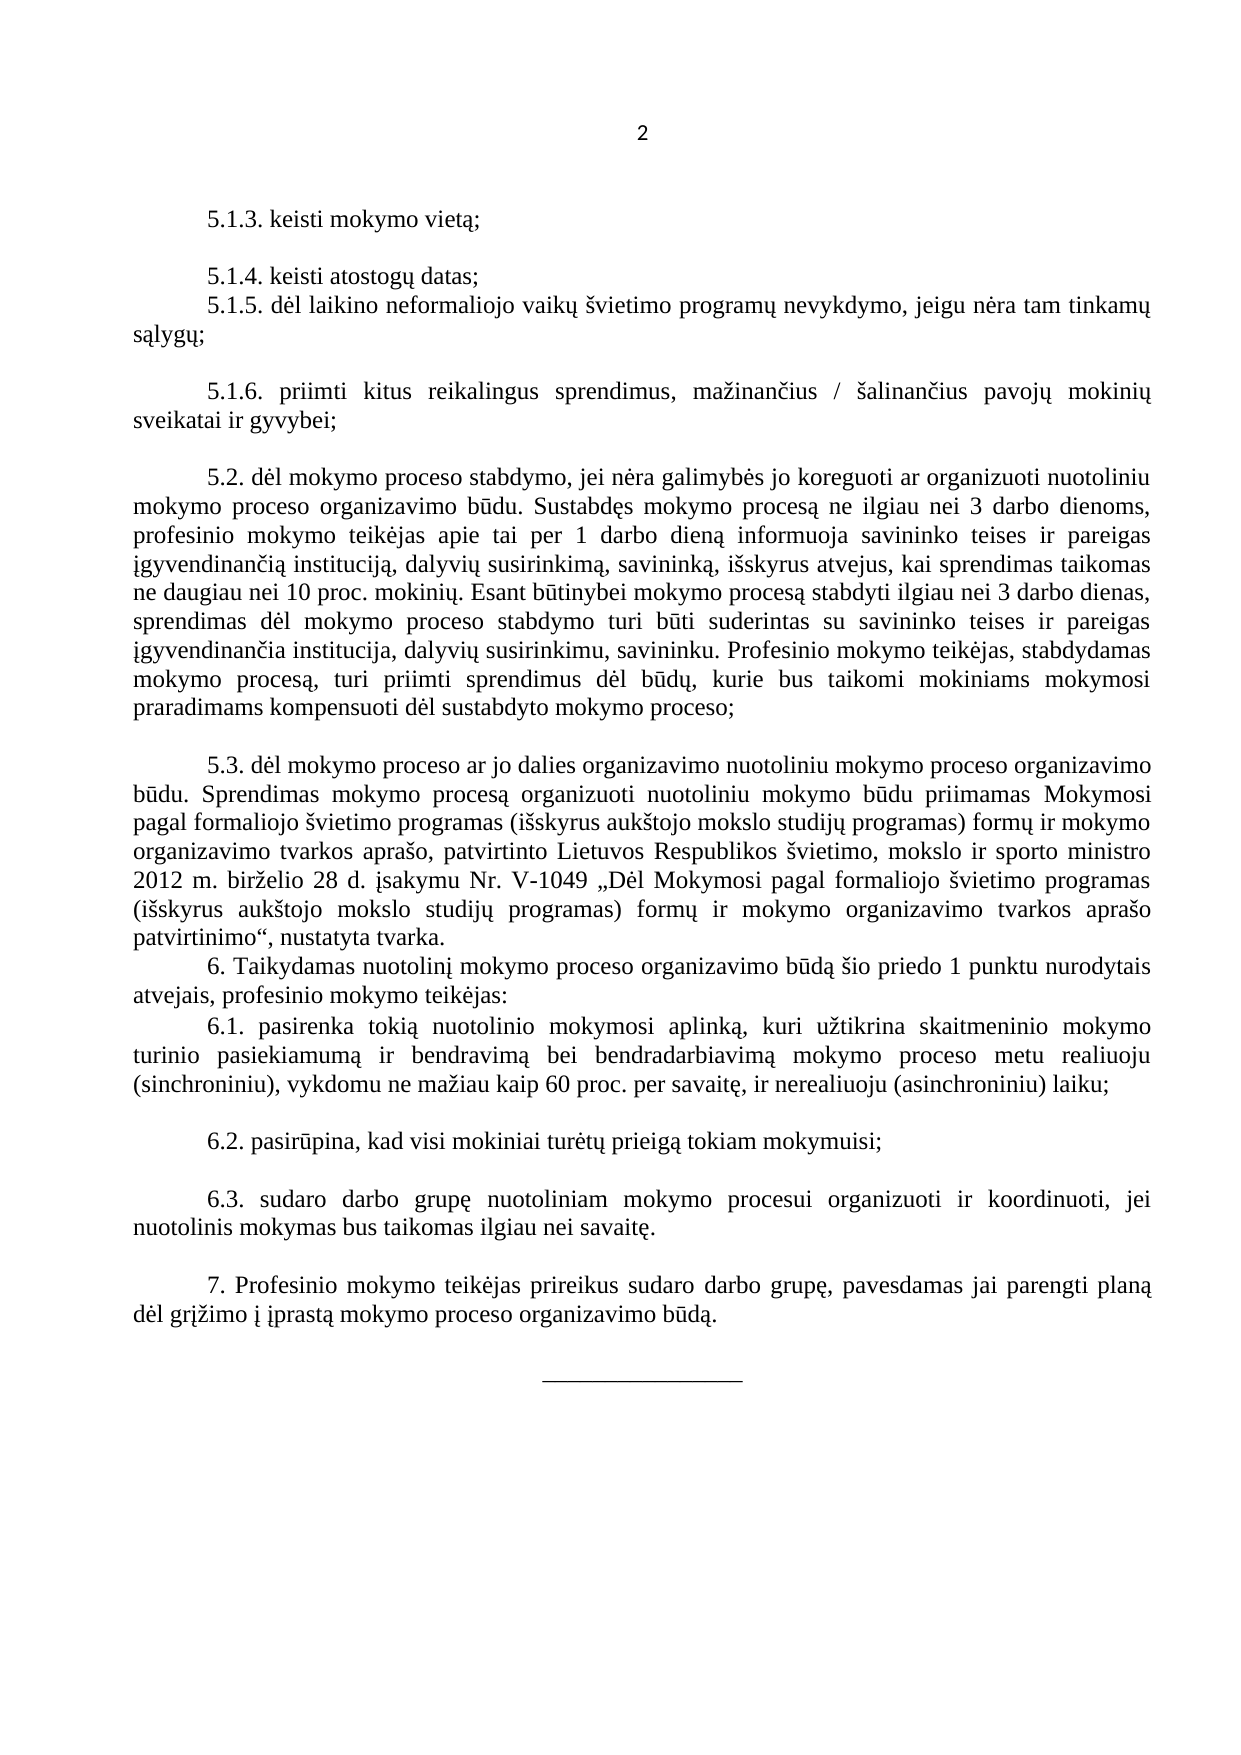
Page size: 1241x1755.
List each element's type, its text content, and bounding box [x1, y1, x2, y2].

text 5.2. dėl mokymo proceso stabdymo, jei nėra galimybės jo koreguoti ar organizuoti nuotoliniu mokymo proceso organizavimo būdu. Sustabdęs mokymo procesą ne ilgiau nei 3 darbo dienoms, profesinio mokymo teikėjas apie tai per 1 darbo dieną informuoja savininko teises ir pareigas įgyvendinančią instituciją, dalyvių susirinkimą, savininką, išskyrus atvejus, kai sprendimas taikomas ne daugiau nei 10 proc. mokinių. Esant būtinybei mokymo procesą stabdyti ilgiau nei 3 darbo dienas, sprendimas dėl mokymo proceso stabdymo turi būti suderintas su savininko teises ir pareigas įgyvendinančia institucija, dalyvių susirinkimu, savininku. Profesinio mokymo teikėjas, stabdydamas mokymo procesą, turi priimti sprendimus dėl būdų, kurie bus taikomi mokiniams mokymosi praradimams kompensuoti dėl sustabdyto mokymo proceso; [133, 462, 1152, 721]
text 6.2. pasirūpina, kad visi mokiniai turėtų prieigą tokiam mokymuisi; [133, 1126, 1152, 1155]
text 6. Taikydamas nuotolinį mokymo proceso organizavimo būdą šio priedo 1 punktu nurodytais atvejais, profesinio mokymo teikėjas: [133, 951, 1152, 1009]
text ________________ [133, 1356, 1152, 1385]
text 5.1.6. priimti kitus reikalingus sprendimus, mažinančius / šalinančius pavojų mokinių sveikatai ir gyvybei; [133, 376, 1152, 434]
text 5.1.5. dėl laikino neformaliojo vaikų švietimo programų nevykdymo, jeigu nėra tam tinkamų sąlygų; [133, 290, 1152, 347]
text 5.3. dėl mokymo proceso ar jo dalies organizavimo nuotoliniu mokymo proceso organizavimo būdu. Sprendimas mokymo procesą organizuoti nuotoliniu mokymo būdu priimamas Mokymosi pagal formaliojo švietimo programas (išskyrus aukštojo mokslo studijų programas) formų ir mokymo organizavimo tvarkos aprašo, patvirtinto Lietuvos Respublikos švietimo, mokslo ir sporto ministro 2012 m. birželio 28 d. įsakymu Nr. V-1049 „Dėl Mokymosi pagal formaliojo švietimo programas (išskyrus aukštojo mokslo studijų programas) formų ir mokymo organizavimo tvarkos aprašo patvirtinimo“, nustatyta tvarka. [133, 750, 1152, 951]
text 6.3. sudaro darbo grupę nuotoliniam mokymo procesui organizuoti ir koordinuoti, jei nuotolinis mokymas bus taikomas ilgiau nei savaitę. [133, 1184, 1152, 1241]
text 7. Profesinio mokymo teikėjas prireikus sudaro darbo grupę, pavesdamas jai parengti planą dėl grįžimo į įprastą mokymo proceso organizavimo būdą. [133, 1270, 1152, 1327]
text 5.1.3. keisti mokymo vietą; [133, 204, 1152, 232]
text 5.1.4. keisti atostogų datas; [133, 261, 1152, 290]
text 6.1. pasirenka tokią nuotolinio mokymosi aplinką, kuri užtikrina skaitmeninio mokymo turinio pasiekiamumą ir bendravimą bei bendradarbiavimą mokymo proceso metu realiuoju (sinchroniniu), vykdomu ne mažiau kaip 60 proc. per savaitę, ir nerealiuoju (asinchroniniu) laiku; [133, 1011, 1152, 1097]
